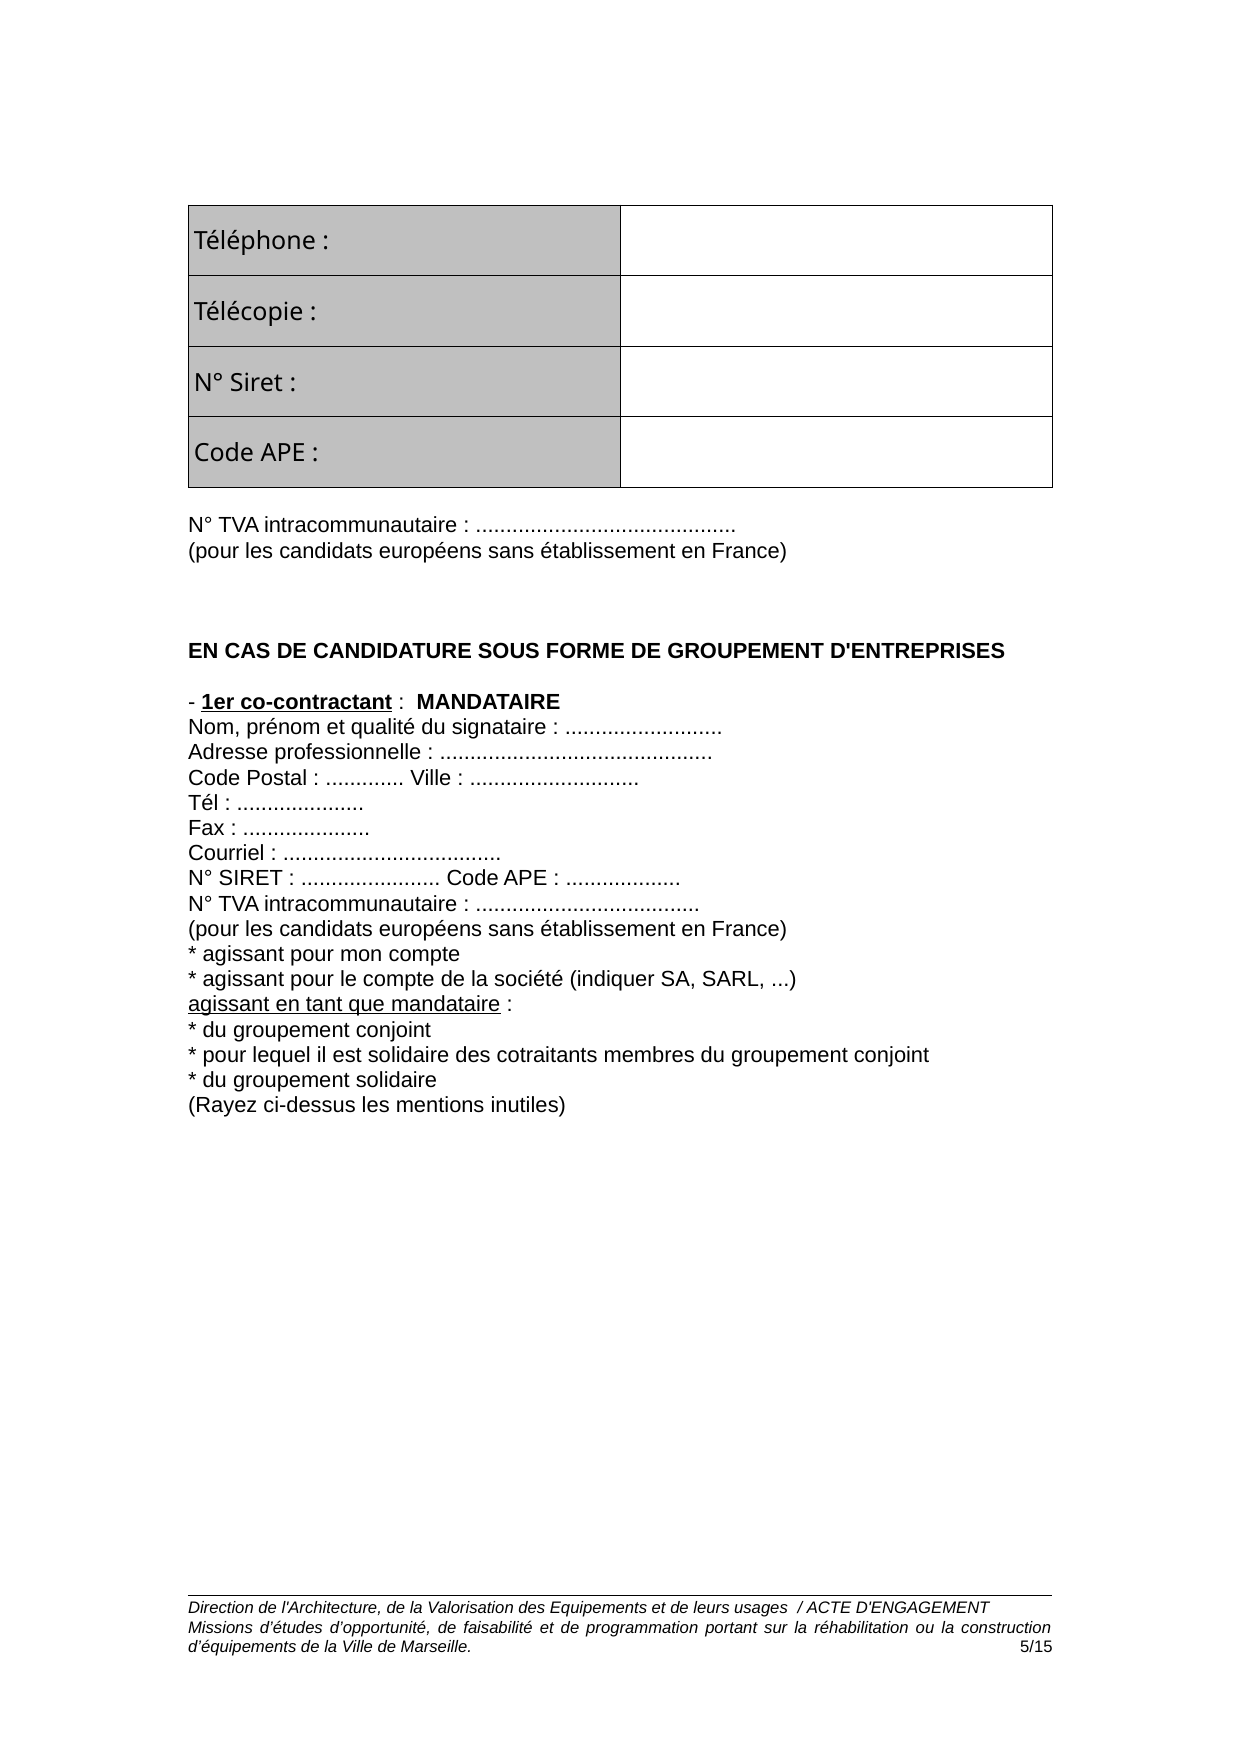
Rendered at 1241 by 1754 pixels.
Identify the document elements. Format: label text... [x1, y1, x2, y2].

table_cell Téléphone : [189, 206, 620, 275]
text Tél : ..................... [188, 790, 1052, 815]
table_cell N° Siret : [189, 347, 620, 416]
text * agissant pour mon compte [188, 941, 1052, 966]
text * pour lequel il est solidaire des cotraitants membres du groupement conjoint [188, 1042, 1052, 1067]
text (pour les candidats européens sans établissement en France) [188, 916, 1052, 941]
table_cell [621, 276, 1052, 346]
text * agissant pour le compte de la société (indiquer SA, SARL, ...) [188, 966, 1052, 991]
text Adresse professionnelle : ............................................. [188, 739, 1052, 764]
text (Rayez ci-dessus les mentions inutiles) [188, 1092, 1052, 1117]
text N° TVA intracommunautaire : ..................................... [188, 891, 1052, 916]
text Nom, prénom et qualité du signataire : .......................... [188, 714, 1052, 739]
text * du groupement solidaire [188, 1067, 1052, 1092]
text Courriel : .................................... [188, 840, 1052, 865]
text (pour les candidats européens sans établissement en France) [188, 538, 1052, 563]
text N° SIRET : ....................... Code APE : ................... [188, 865, 1052, 891]
table_cell [621, 206, 1052, 275]
table_cell Code APE : [189, 417, 620, 487]
table_cell [621, 417, 1052, 487]
text N° TVA intracommunautaire : ........................................... [188, 512, 1052, 538]
table_cell [621, 347, 1052, 416]
text * du groupement conjoint [188, 1017, 1052, 1042]
text - 1er co-contractant : MANDATAIRE [188, 689, 1052, 714]
text agissant en tant que mandataire : [188, 991, 1052, 1017]
text EN CAS DE CANDIDATURE SOUS FORME DE GROUPEMENT D'ENTREPRISES [188, 638, 1052, 664]
table_cell Télécopie : [189, 276, 620, 346]
text Fax : ..................... [188, 815, 1052, 840]
text Code Postal : ............. Ville : ............................ [188, 764, 1052, 790]
